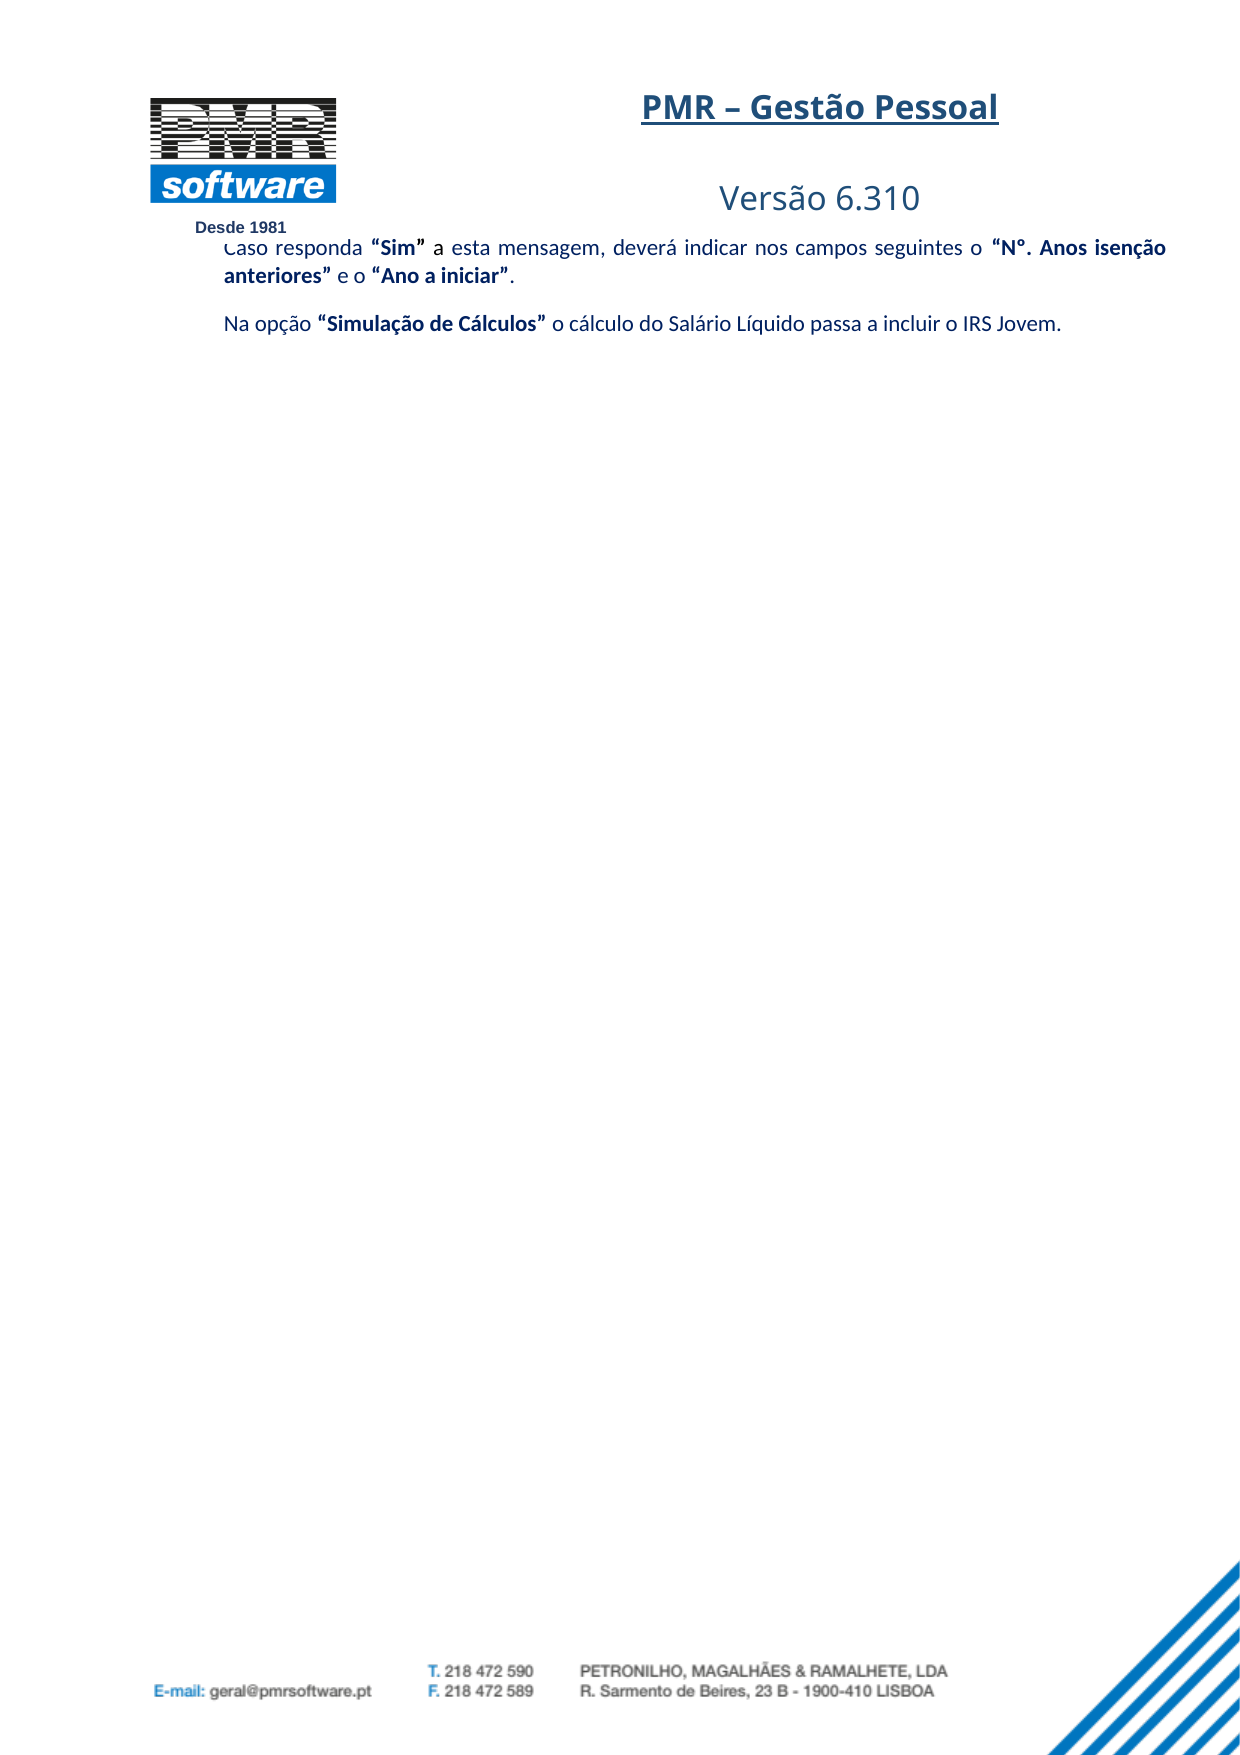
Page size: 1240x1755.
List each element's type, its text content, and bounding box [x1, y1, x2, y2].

text Na opção “Simulação de Cálculos” o cálculo do Salário Líquido passa a incluir o IRS Jovem. [224, 309, 1167, 338]
text Caso responda “Sim” a esta mensagem, deverá indicar nos campos seguintes o “Nº. Anos isenção anteriores” e o “Ano a iniciar”. [224, 233, 1167, 289]
